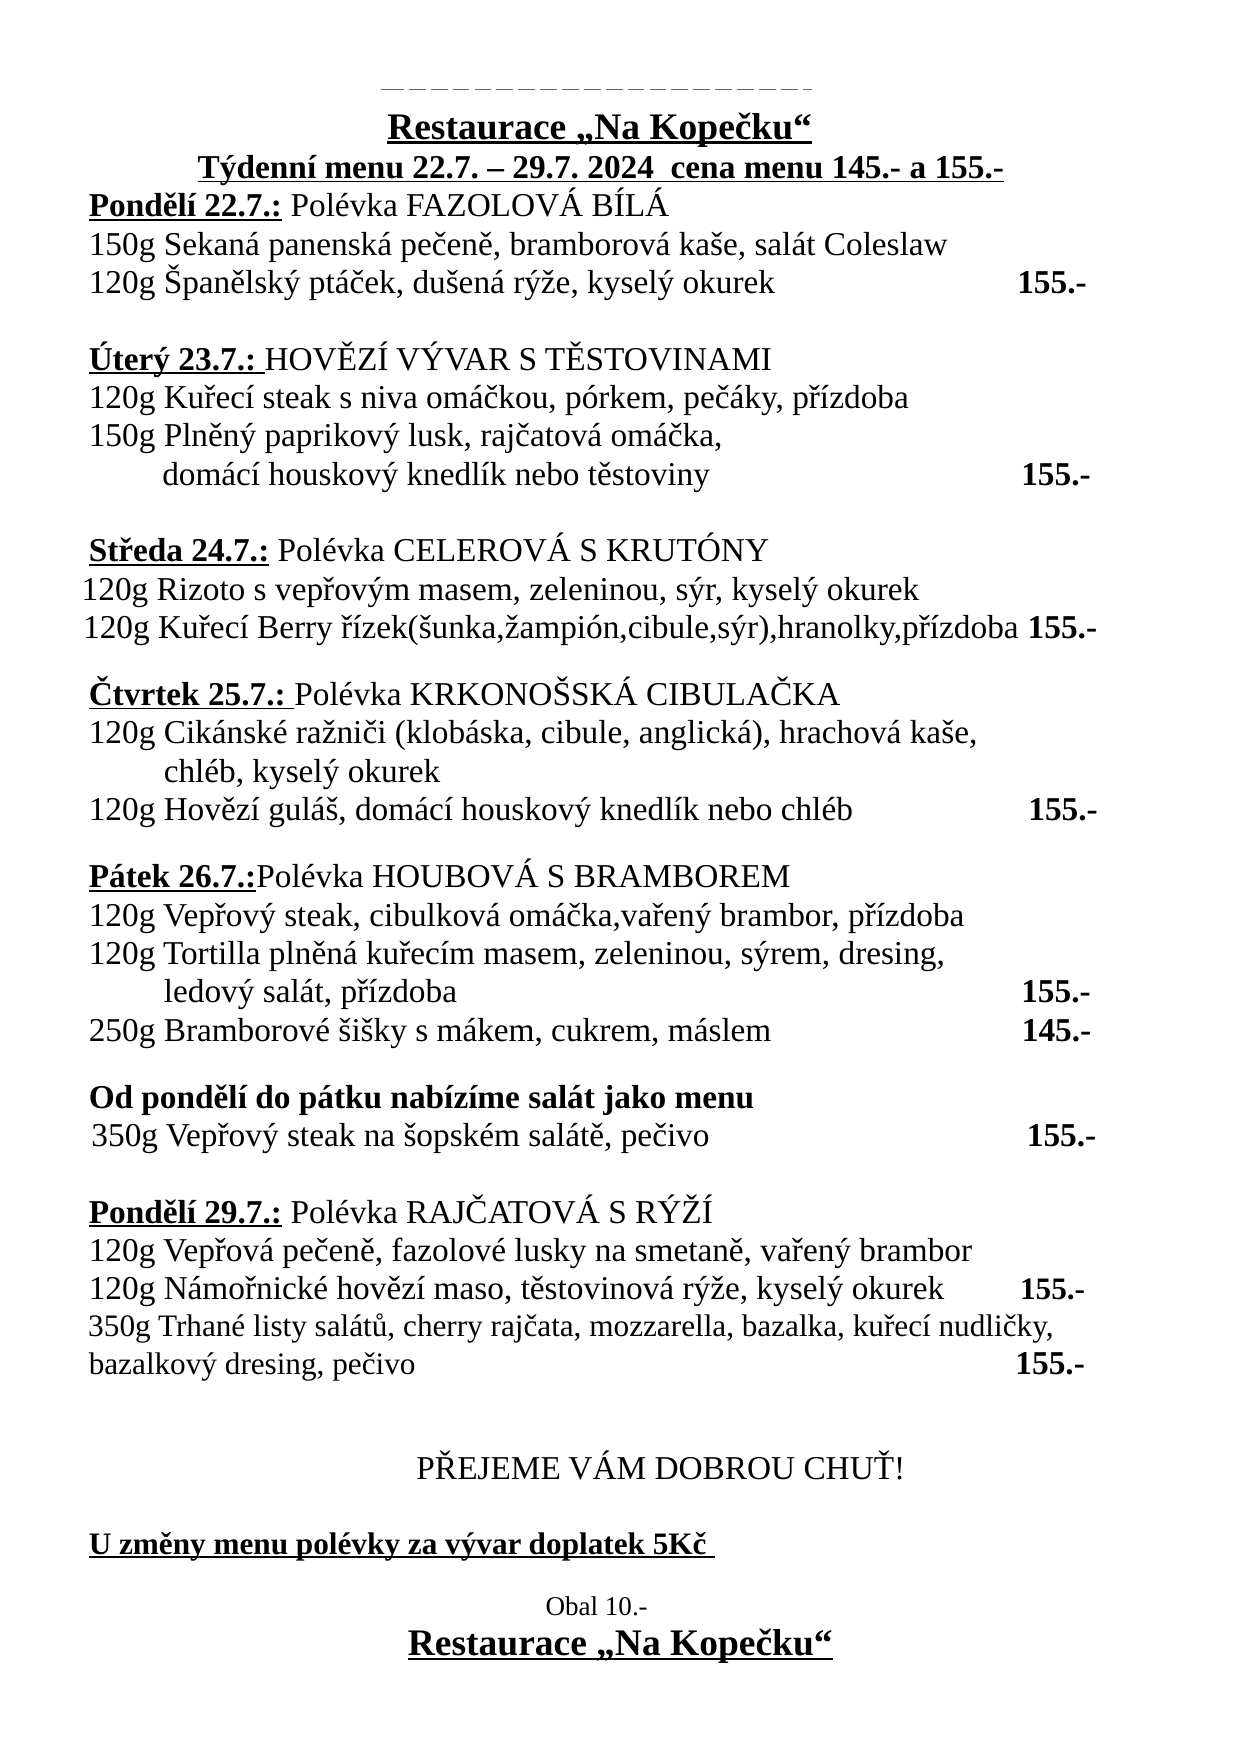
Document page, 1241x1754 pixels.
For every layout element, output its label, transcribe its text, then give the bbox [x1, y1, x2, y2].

text 250g Bramborové šišky s mákem, cukrem, máslem 145.- [41, 1010, 1152, 1048]
text 120g Námořnické hovězí maso, těstovinová rýže, kyselý okurek 155.- [88, 1269, 1152, 1307]
text ledový salát, přízdoba 155.- [88, 972, 1152, 1010]
text Úterý 23.7.: HOVĚZÍ VÝVAR S TĚSTOVINAMI [88, 339, 1152, 377]
text Pondělí 22.7.: Polévka FAZOLOVÁ BÍLÁ [88, 186, 1152, 224]
text Restaurace „Na Kopečku“ [88, 1621, 1152, 1664]
text domácí houskový knedlík nebo těstoviny 155.- [88, 454, 1152, 492]
text Čtvrtek 25.7.: Polévka KRKONOŠSKÁ CIBULAČKA [88, 674, 1152, 713]
text 120g Rizoto s vepřovým masem, zeleninou, sýr, kyselý okurek [41, 569, 1152, 607]
text 120g Hovězí guláš, domácí houskový knedlík nebo chléb 155.- [88, 789, 1152, 828]
text 120g Španělský ptáček, dušená rýže, kyselý okurek 155.- [88, 262, 1152, 301]
text U změny menu polévky za vývar doplatek 5Kč [88, 1525, 1152, 1561]
text 120g Kuřecí Berry řízek(šunka,žampión,cibule,sýr),hranolky,přízdoba 155.- [41, 607, 1152, 646]
text Týdenní menu 22.7. – 29.7. 2024 cena menu 145.- a 155.- [41, 147, 1152, 186]
text Pátek 26.7.:Polévka HOUBOVÁ S BRAMBOREM [88, 857, 1152, 895]
text 120g Kuřecí steak s niva omáčkou, pórkem, pečáky, přízdoba [88, 377, 1152, 416]
text 150g Sekaná panenská pečeně, bramborová kaše, salát Coleslaw [88, 224, 1152, 262]
text chléb, kyselý okurek [88, 751, 1152, 789]
text 120g Vepřový steak, cibulková omáčka,vařený brambor, přízdoba [88, 895, 1152, 933]
text 350g Vepřový steak na šopském salátě, pečivo 155.- [41, 1115, 1152, 1154]
text 120g Cikánské ražniči (klobáska, cibule, anglická), hrachová kaše, [88, 713, 1152, 751]
text PŘEJEME VÁM DOBROU CHUŤ! [41, 1448, 1152, 1487]
text 350g Trhané listy salátů, cherry rajčata, mozzarella, bazalka, kuřecí nudličky, bazalkový dresing, pečivo 155.- [41, 1307, 1152, 1381]
text Pondělí 29.7.: Polévka RAJČATOVÁ S RÝŽÍ [88, 1192, 1152, 1230]
text Obal 10.- [41, 1590, 1152, 1621]
text Od pondělí do pátku nabízíme salát jako menu [88, 1077, 1152, 1115]
text 150g Plněný paprikový lusk, rajčatová omáčka, [88, 416, 1152, 454]
text Restaurace „Na Kopečku“ [41, 88, 1152, 147]
text 120g Vepřová pečeně, fazolové lusky na smetaně, vařený brambor [88, 1230, 1152, 1269]
text 120g Tortilla plněná kuřecím masem, zeleninou, sýrem, dresing, [88, 933, 1152, 972]
text Středa 24.7.: Polévka CELEROVÁ S KRUTÓNY [41, 492, 1152, 569]
